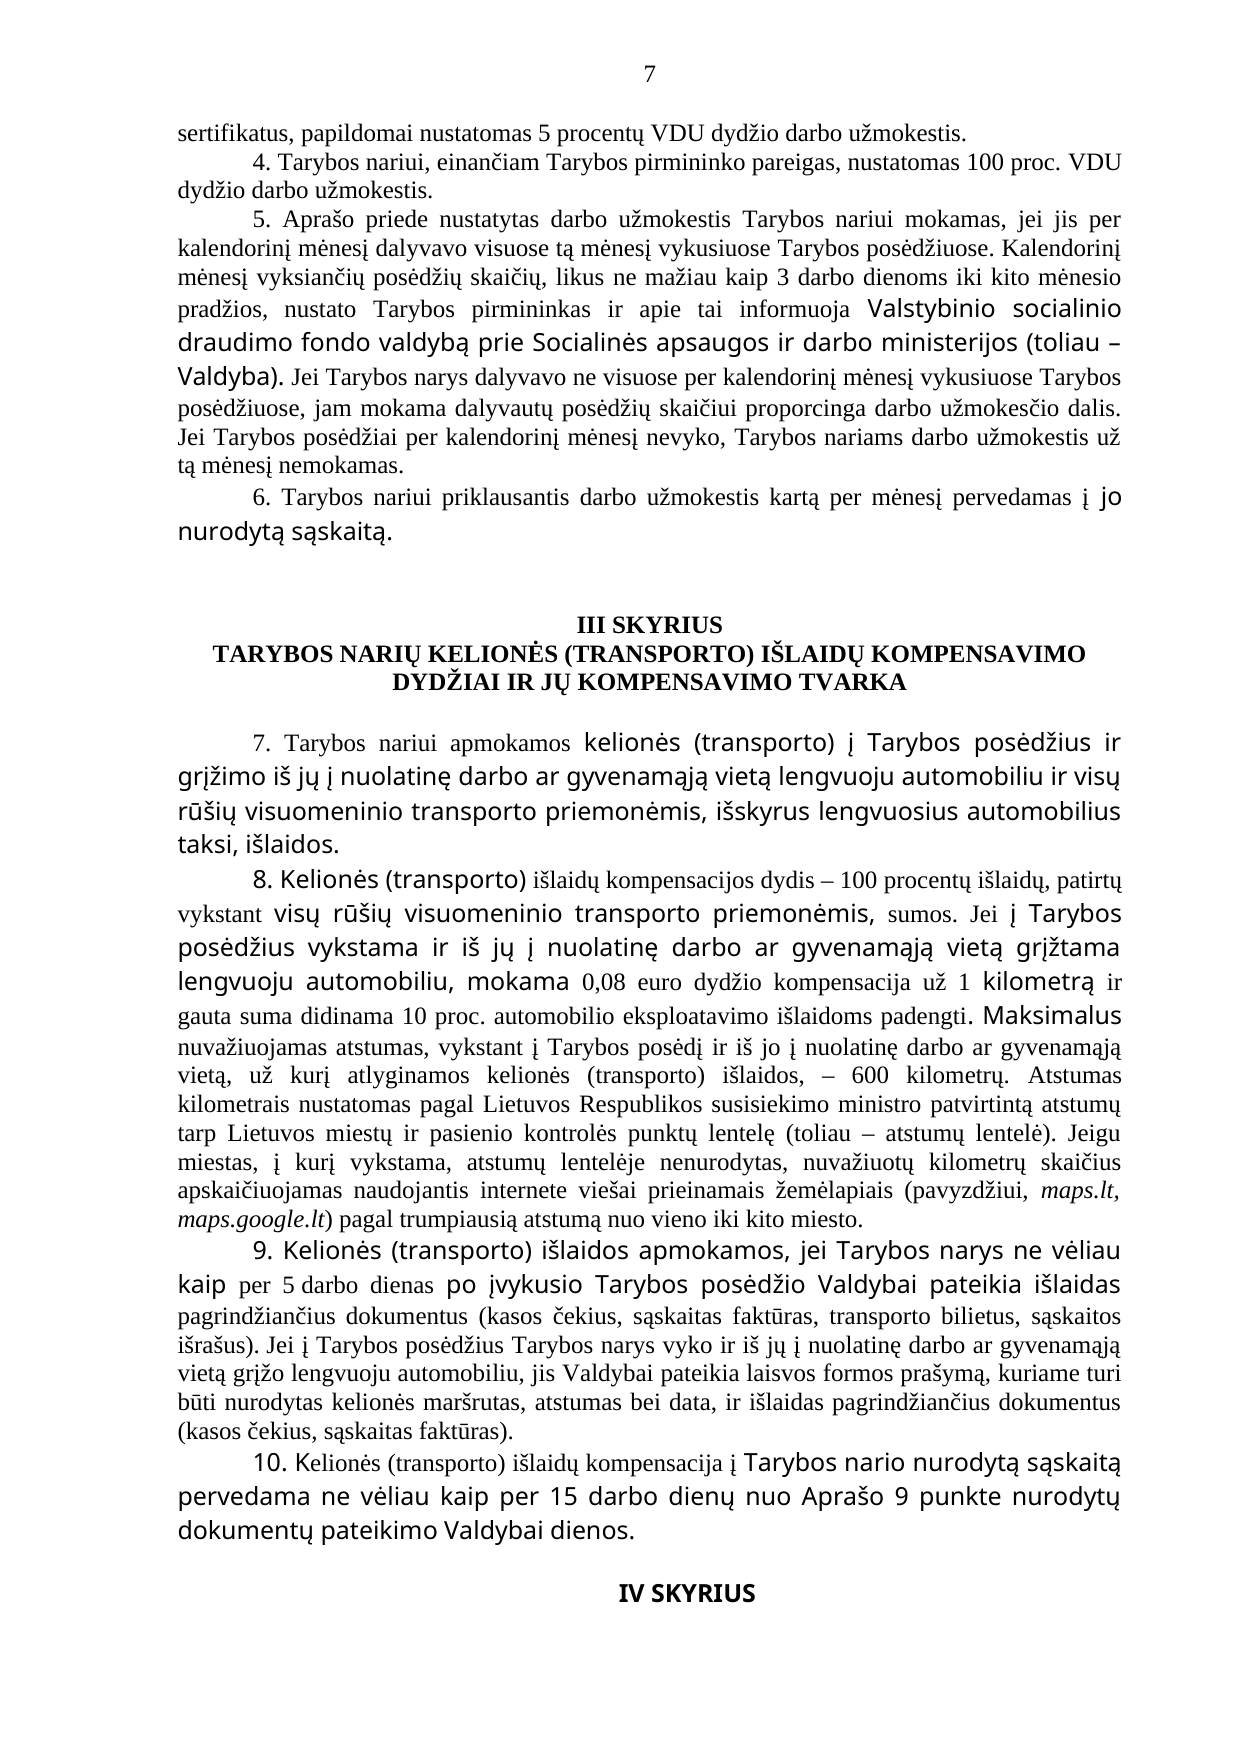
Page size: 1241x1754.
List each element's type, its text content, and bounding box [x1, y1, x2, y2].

text 8. Kelionės (transporto) išlaidų kompensacijos dydis – 100 procentų išlaidų, patirtų vykstant visų rūšių visuomeninio transporto priemonėmis, sumos. Jei į Tarybos posėdžius vykstama ir iš jų į nuolatinę darbo ar gyvenamąją vietą grįžtama lengvuoju automobiliu, mokama 0,08 euro dydžio kompensacija už 1 kilometrą ir gauta suma didinama 10 proc. automobilio eksploatavimo išlaidoms padengti. Maksimalus nuvažiuojamas atstumas, vykstant į Tarybos posėdį ir iš jo į nuolatinę darbo ar gyvenamąją vietą, už kurį atlyginamos kelionės (transporto) išlaidos, – 600 kilometrų. Atstumas kilometrais nustatomas pagal Lietuvos Respublikos susisiekimo ministro patvirtintą atstumų tarp Lietuvos miestų ir pasienio kontrolės punktų lentelę (toliau – atstumų lentelė). Jeigu miestas, į kurį vykstama, atstumų lentelėje nenurodytas, nuvažiuotų kilometrų skaičius apskaičiuojamas naudojantis internete viešai prieinamais žemėlapiais (pavyzdžiui, maps.lt, maps.google.lt) pagal trumpiausią atstumą nuo vieno iki kito miesto. [177, 861, 1122, 1233]
text 7. Tarybos nariui apmokamos kelionės (transporto) į Tarybos posėdžius ir grįžimo iš jų į nuolatinę darbo ar gyvenamąją vietą lengvuoju automobiliu ir visų rūšių visuomeninio transporto priemonėmis, išskyrus lengvuosius automobilius taksi, išlaidos. [177, 725, 1122, 861]
text 10. Kelionės (transporto) išlaidų kompensacija į Tarybos nario nurodytą sąskaitą pervedama ne vėliau kaip per 15 darbo dienų nuo Aprašo 9 punkte nurodytų dokumentų pateikimo Valdybai dienos. [177, 1445, 1122, 1547]
text TARYBOS NARIŲ KELIONĖS (TRANSPORTO) IŠLAIDŲ KOMPENSAVIMO DYDŽIAI IR JŲ KOMPENSAVIMO TVARKA [177, 639, 1122, 696]
text 9. Kelionės (transporto) išlaidos apmokamos, jei Tarybos narys ne vėliau kaip per 5 darbo dienas po įvykusio Tarybos posėdžio Valdybai pateikia išlaidas pagrindžiančius dokumentus (kasos čekius, sąskaitas faktūras, transporto bilietus, sąskaitos išrašus). Jei į Tarybos posėdžius Tarybos narys vyko ir iš jų į nuolatinę darbo ar gyvenamąją vietą grįžo lengvuoju automobiliu, jis Valdybai pateikia laisvos formos prašymą, kuriame turi būti nurodytas kelionės maršrutas, atstumas bei data, ir išlaidas pagrindžiančius dokumentus (kasos čekius, sąskaitas faktūras). [177, 1233, 1122, 1445]
text III SKYRIUS [177, 610, 1122, 639]
text 6. Tarybos nariui priklausantis darbo užmokestis kartą per mėnesį pervedamas į jo nurodytą sąskaitą. [177, 479, 1122, 547]
text 4. Tarybos nariui, einančiam Tarybos pirmininko pareigas, nustatomas 100 proc. VDU dydžio darbo užmokestis. [177, 147, 1122, 204]
text sertifikatus, papildomai nustatomas 5 procentų VDU dydžio darbo užmokestis. [177, 118, 1122, 147]
text 5. Aprašo priede nustatytas darbo užmokestis Tarybos nariui mokamas, jei jis per kalendorinį mėnesį dalyvavo visuose tą mėnesį vykusiuose Tarybos posėdžiuose. Kalendorinį mėnesį vyksiančių posėdžių skaičių, likus ne mažiau kaip 3 darbo dienoms iki kito mėnesio pradžios, nustato Tarybos pirmininkas ir apie tai informuoja Valstybinio socialinio draudimo fondo valdybą prie Socialinės apsaugos ir darbo ministerijos (toliau – Valdyba). Jei Tarybos narys dalyvavo ne visuose per kalendorinį mėnesį vykusiuose Tarybos posėdžiuose, jam mokama dalyvautų posėdžių skaičiui proporcinga darbo užmokesčio dalis. Jei Tarybos posėdžiai per kalendorinį mėnesį nevyko, Tarybos nariams darbo užmokestis už tą mėnesį nemokamas. [177, 204, 1122, 479]
text IV SKYRIUS [177, 1576, 1122, 1610]
